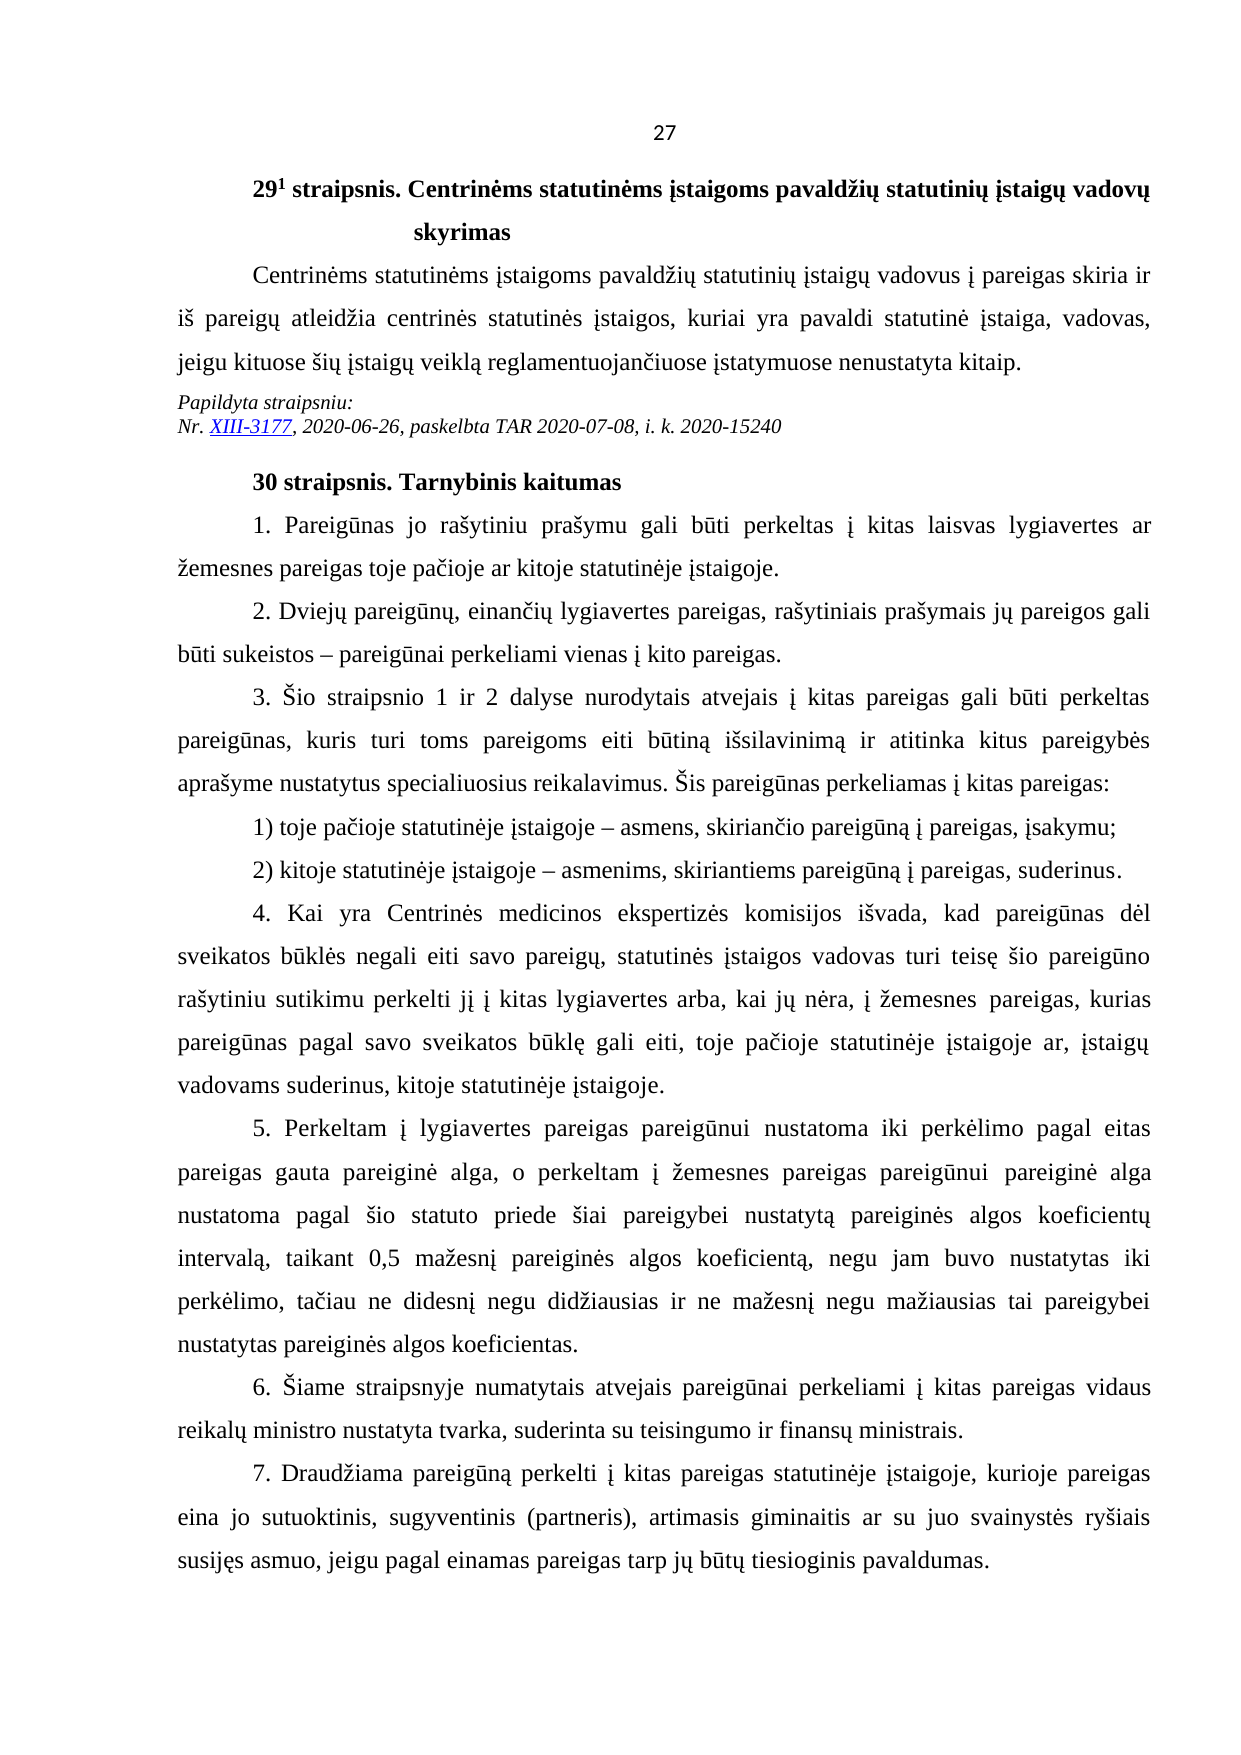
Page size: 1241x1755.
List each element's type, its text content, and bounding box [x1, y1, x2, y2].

text 7. Draudžiama pareigūną perkelti į kitas pareigas statutinėje įstaigoje, kurioje pareigas eina jo sutuoktinis, sugyventinis (partneris), artimasis giminaitis ar su juo svainystės ryšiais susijęs asmuo, jeigu pagal einamas pareigas tarp jų būtų tiesioginis pavaldumas. [177, 1458, 1152, 1573]
text 6. Šiame straipsnyje numatytais atvejais pareigūnai perkeliami į kitas pareigas vidaus reikalų ministro nustatyta tvarka, suderinta su teisingumo ir finansų ministrais. [177, 1372, 1152, 1444]
text 5. Perkeltam į lygiavertes pareigas pareigūnui nustatoma iki perkėlimo pagal eitas pareigas gauta pareiginė alga, o perkeltam į žemesnes pareigas pareigūnui pareiginė alga nustatoma pagal šio statuto priede šiai pareigybei nustatytą pareiginės algos koeficientų intervalą, taikant 0,5 mažesnį pareiginės algos koeficientą, negu jam buvo nustatytas iki perkėlimo, tačiau ne didesnį negu didžiausias ir ne mažesnį negu mažiausias tai pareigybei nustatytas pareiginės algos koeficientas. [177, 1113, 1152, 1358]
text 2. Dviejų pareigūnų, einančių lygiavertes pareigas, rašytiniais prašymais jų pareigos gali būti sukeistos – pareigūnai perkeliami vienas į kito pareigas. [177, 596, 1152, 668]
text 1) toje pačioje statutinėje įstaigoje – asmens, skiriančio pareigūną į pareigas, įsakymu; [177, 812, 1152, 840]
text 2) kitoje statutinėje įstaigoje – asmenims, skiriantiems pareigūną į pareigas, suderinus. [177, 855, 1152, 883]
text Papildyta straipsniu: [177, 390, 1152, 414]
text Centrinėms statutinėms įstaigoms pavaldžių statutinių įstaigų vadovus į pareigas skiria ir iš pareigų atleidžia centrinės statutinės įstaigos, kuriai yra pavaldi statutinė įstaiga, vadovas, jeigu kituose šių įstaigų veiklą reglamentuojančiuose įstatymuose nenustatyta kitaip. [177, 260, 1152, 375]
text 4. Kai yra Centrinės medicinos ekspertizės komisijos išvada, kad pareigūnas dėl sveikatos būklės negali eiti savo pareigų, statutinės įstaigos vadovas turi teisę šio pareigūno rašytiniu sutikimu perkelti jį į kitas lygiavertes arba, kai jų nėra, į žemesnes pareigas, kurias pareigūnas pagal savo sveikatos būklę gali eiti, toje pačioje statutinėje įstaigoje ar, įstaigų vadovams suderinus, kitoje statutinėje įstaigoje. [177, 898, 1152, 1099]
text 1. Pareigūnas jo rašytiniu prašymu gali būti perkeltas į kitas laisvas lygiavertes ar žemesnes pareigas toje pačioje ar kitoje statutinėje įstaigoje. [177, 510, 1152, 582]
text 30 straipsnis. Tarnybinis kaitumas [177, 467, 1152, 495]
text Nr. XIII-3177, 2020-06-26, paskelbta TAR 2020-07-08, i. k. 2020-15240 [177, 414, 1152, 438]
text 291 straipsnis. Centrinėms statutinėms įstaigoms pavaldžių statutinių įstaigų vadovų skyrimas [252, 174, 1152, 246]
text 3. Šio straipsnio 1 ir 2 dalyse nurodytais atvejais į kitas pareigas gali būti perkeltas pareigūnas, kuris turi toms pareigoms eiti būtiną išsilavinimą ir atitinka kitus pareigybės aprašyme nustatytus specialiuosius reikalavimus. Šis pareigūnas perkeliamas į kitas pareigas: [177, 682, 1152, 797]
